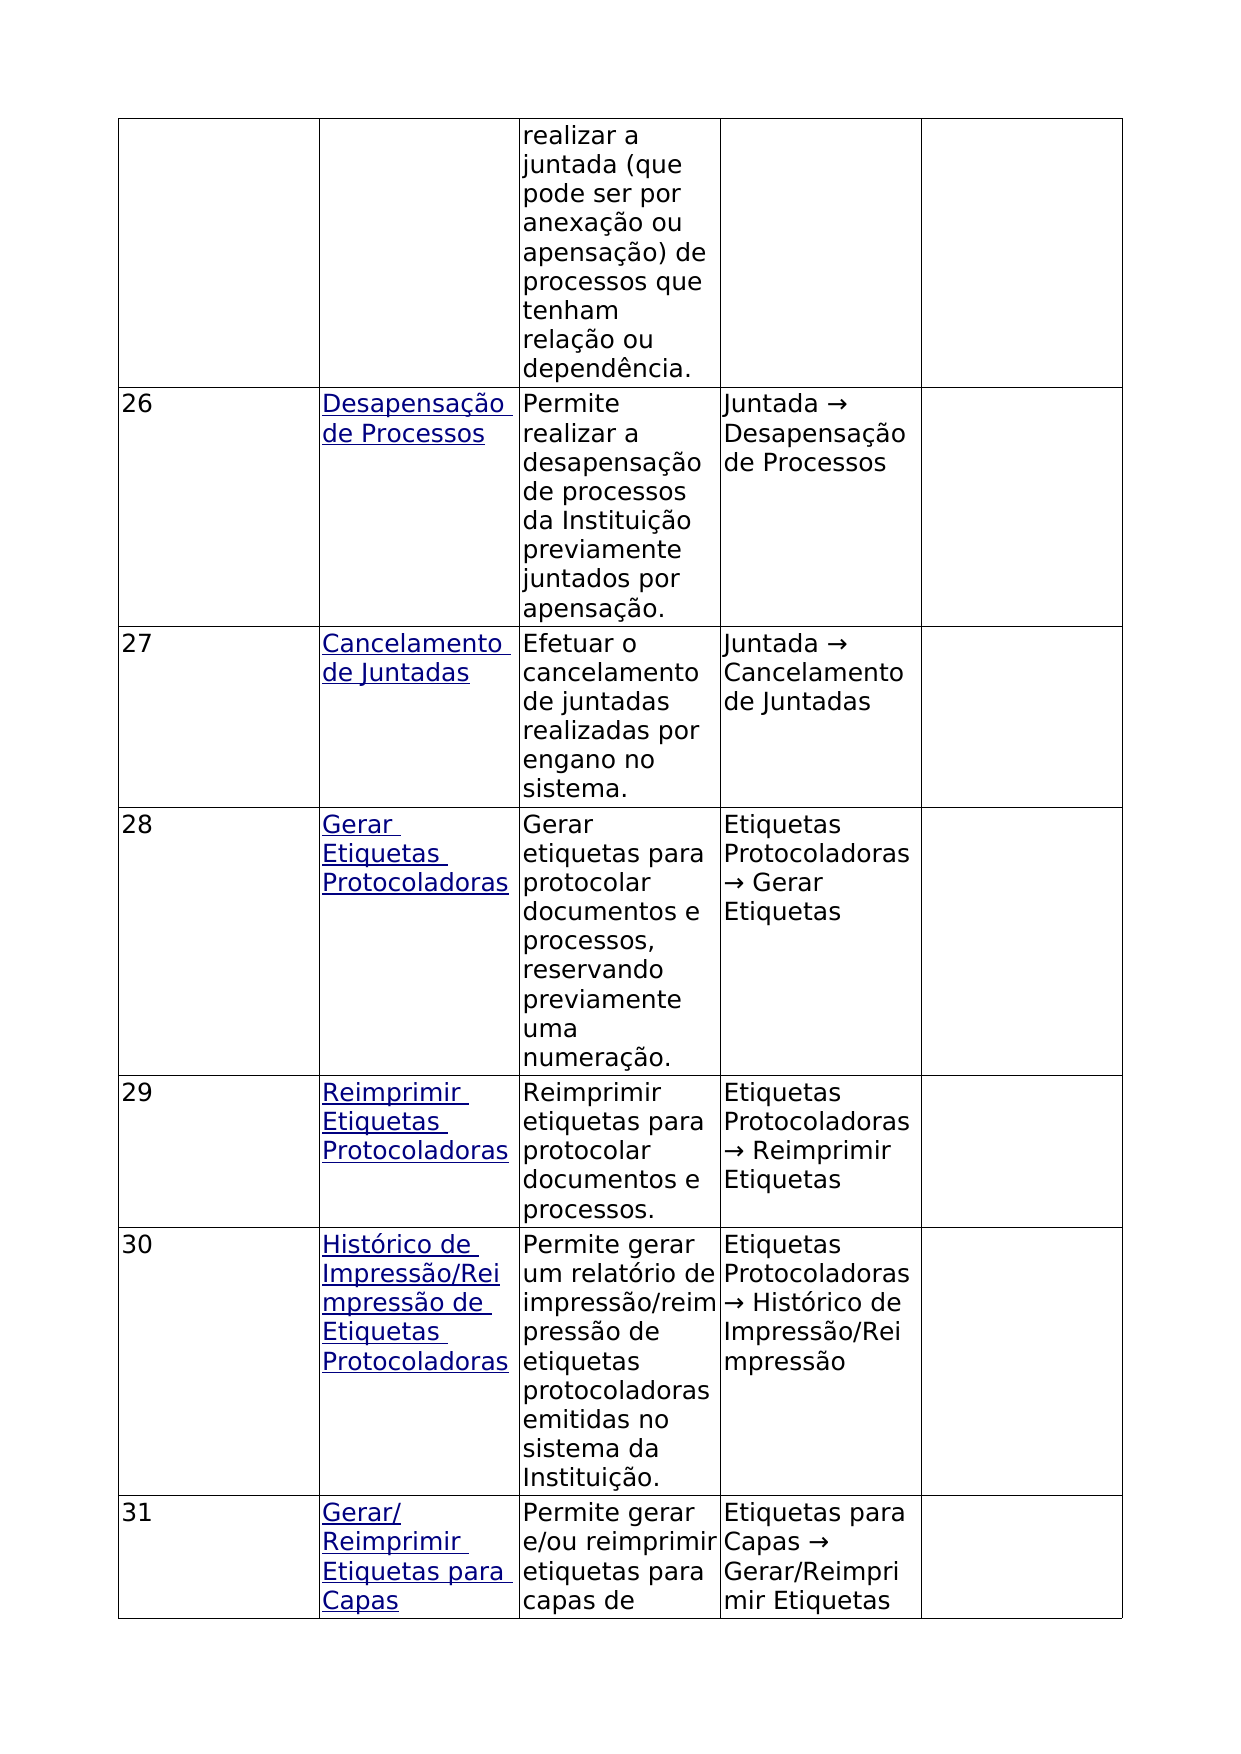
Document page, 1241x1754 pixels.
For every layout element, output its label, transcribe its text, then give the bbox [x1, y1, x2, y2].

table_cell [922, 1076, 1122, 1227]
table_cell [922, 1496, 1122, 1618]
table_cell Permite gerar um relatório de impressão/reimpressão de etiquetas protocoladoras emitidas no sistema da Instituição. [520, 1228, 720, 1495]
table_cell Cancelamento de Juntadas [320, 627, 519, 807]
table_cell Reimprimir Etiquetas Protocoladoras [320, 1076, 519, 1227]
table_cell 29 [119, 1076, 319, 1227]
table_cell [320, 119, 519, 387]
table_cell [922, 808, 1122, 1075]
table_cell Gerar Etiquetas Protocoladoras [320, 808, 519, 1075]
table_cell [922, 627, 1122, 807]
table_cell 28 [119, 808, 319, 1075]
table_cell 27 [119, 627, 319, 807]
table_cell Etiquetas Protocoladoras → Reimprimir Etiquetas [721, 1076, 921, 1227]
table_cell Gerar etiquetas para protocolar documentos e processos, reservando previamente uma numeração. [520, 808, 720, 1075]
table_cell Etiquetas Protocoladoras → Histórico de Impressão/Reimpressão [721, 1228, 921, 1495]
table_cell [922, 119, 1122, 387]
table_cell Efetuar o cancelamento de juntadas realizadas por engano no sistema. [520, 627, 720, 807]
table_cell Desapensação de Processos [320, 388, 519, 626]
table_cell Histórico de Impressão/Reimpressão de Etiquetas Protocoladoras [320, 1228, 519, 1495]
table_cell Gerar/Reimprimir Etiquetas para Capas [320, 1496, 519, 1618]
table_cell Permite gerar e/ou reimprimir etiquetas para capas de [520, 1496, 720, 1618]
table_cell Juntada → Desapensação de Processos [721, 388, 921, 626]
table_cell [922, 388, 1122, 626]
table_cell realizar a juntada (que pode ser por anexação ou apensação) de processos que tenham relação ou dependência. [520, 119, 720, 387]
table_cell Reimprimir etiquetas para protocolar documentos e processos. [520, 1076, 720, 1227]
table_cell 31 [119, 1496, 319, 1618]
table_cell Etiquetas Protocoladoras → Gerar Etiquetas [721, 808, 921, 1075]
table_cell [119, 119, 319, 387]
table_cell 26 [119, 388, 319, 626]
table_cell Permite realizar a desapensação de processos da Instituição previamente juntados por apensação. [520, 388, 720, 626]
table_cell Etiquetas para Capas → Gerar/Reimprimir Etiquetas [721, 1496, 921, 1618]
table_cell Juntada → Cancelamento de Juntadas [721, 627, 921, 807]
table_cell 30 [119, 1228, 319, 1495]
table_cell [922, 1228, 1122, 1495]
table_cell [721, 119, 921, 387]
